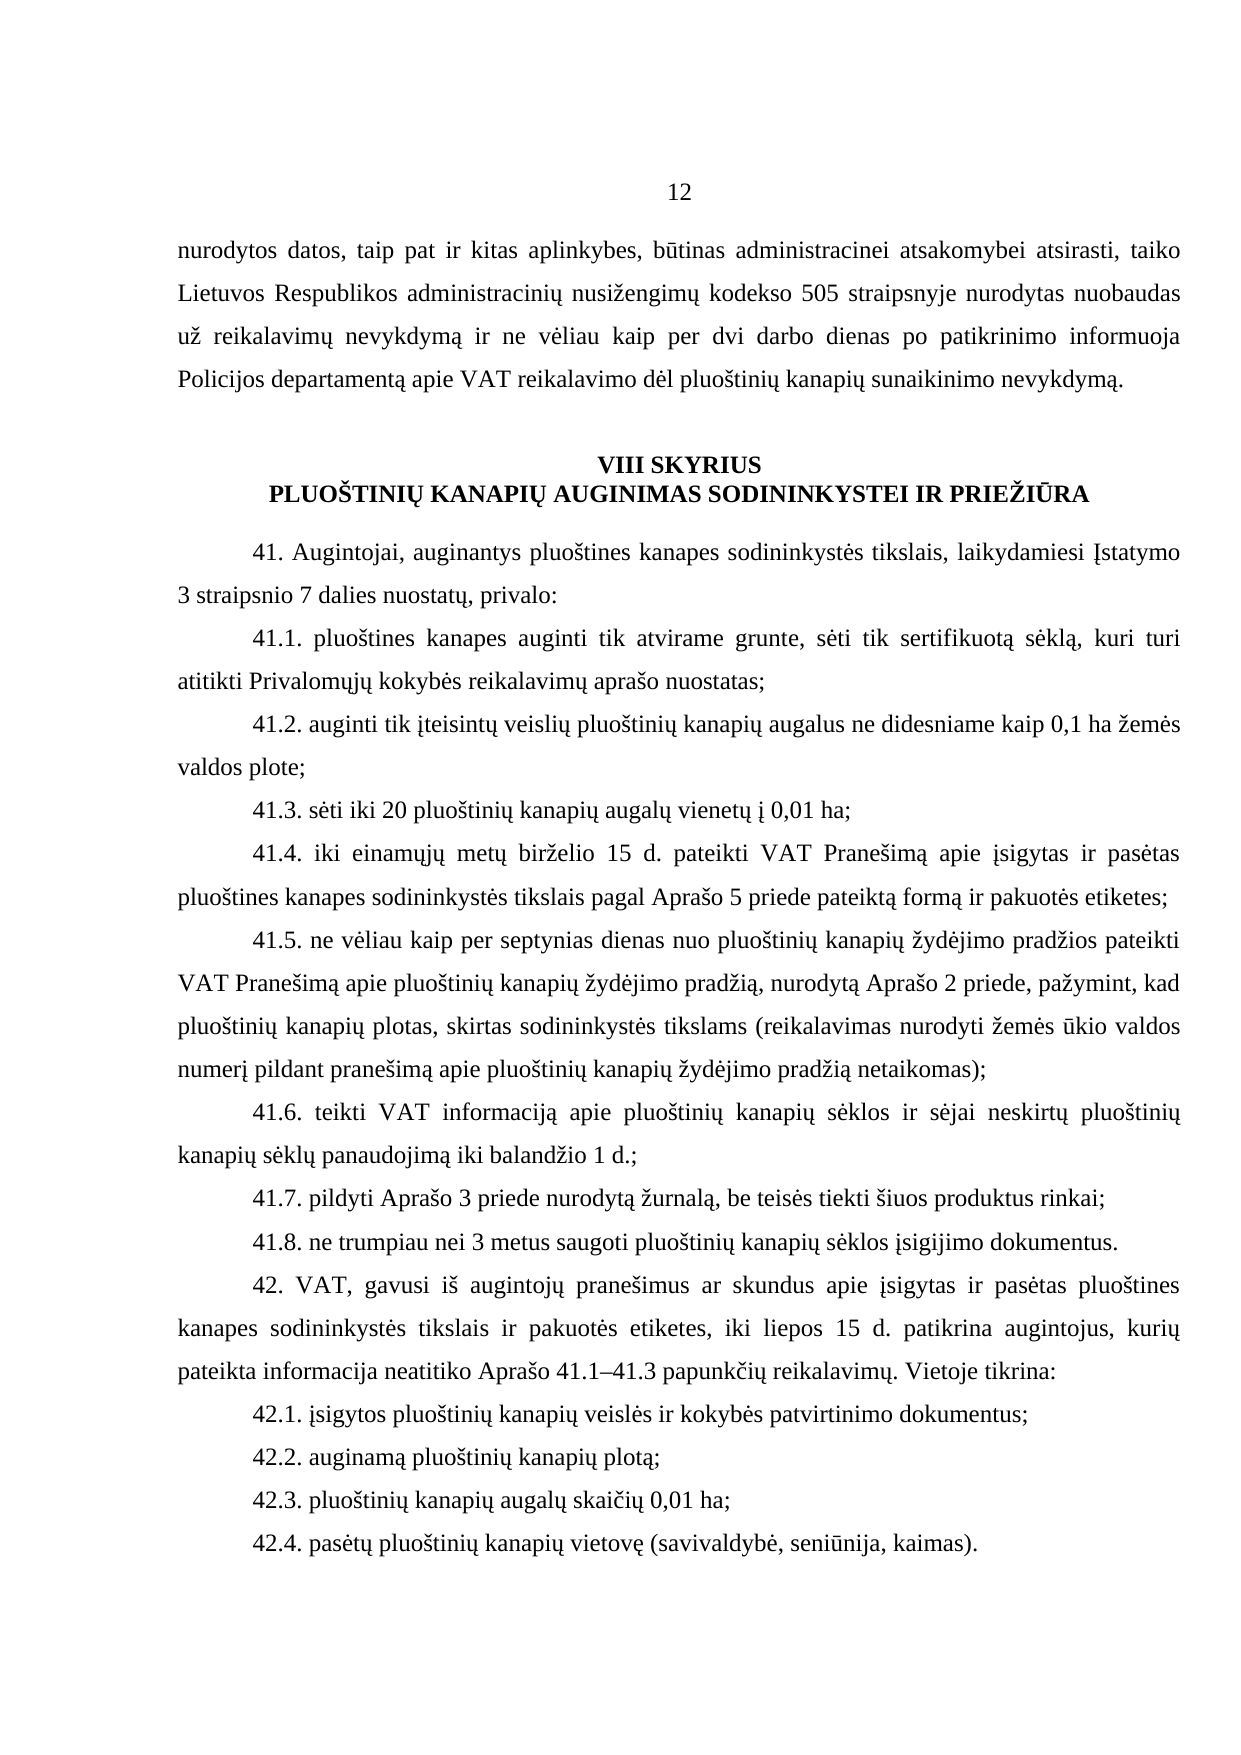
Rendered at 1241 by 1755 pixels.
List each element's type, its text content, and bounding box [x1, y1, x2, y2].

text 42.1. įsigytos pluoštinių kanapių veislės ir kokybės patvirtinimo dokumentus; [177, 1399, 1181, 1428]
text 41.6. teikti VAT informaciją apie pluoštinių kanapių sėklos ir sėjai neskirtų pluoštinių kanapių sėklų panaudojimą iki balandžio 1 d.; [177, 1097, 1181, 1169]
text 41.1. pluoštines kanapes auginti tik atvirame grunte, sėti tik sertifikuotą sėklą, kuri turi atitikti Privalomųjų kokybės reikalavimų aprašo nuostatas; [177, 623, 1181, 695]
text 41.7. pildyti Aprašo 3 priede nurodytą žurnalą, be teisės tiekti šiuos produktus rinkai; [177, 1183, 1181, 1212]
text 41.5. ne vėliau kaip per septynias dienas nuo pluoštinių kanapių žydėjimo pradžios pateikti VAT Pranešimą apie pluoštinių kanapių žydėjimo pradžią, nurodytą Aprašo 2 priede, pažymint, kad pluoštinių kanapių plotas, skirtas sodininkystės tikslams (reikalavimas nurodyti žemės ūkio valdos numerį pildant pranešimą apie pluoštinių kanapių žydėjimo pradžią netaikomas); [177, 925, 1181, 1083]
text VIII SKYRIUS [177, 450, 1181, 479]
text nurodytos datos, taip pat ir kitas aplinkybes, būtinas administracinei atsakomybei atsirasti, taiko Lietuvos Respublikos administracinių nusižengimų kodekso 505 straipsnyje nurodytas nuobaudas už reikalavimų nevykdymą ir ne vėliau kaip per dvi darbo dienas po patikrinimo informuoja Policijos departamentą apie VAT reikalavimo dėl pluoštinių kanapių sunaikinimo nevykdymą. [177, 235, 1181, 393]
text 42.4. pasėtų pluoštinių kanapių vietovę (savivaldybė, seniūnija, kaimas). [177, 1528, 1181, 1557]
text 41.4. iki einamųjų metų birželio 15 d. pateikti VAT Pranešimą apie įsigytas ir pasėtas pluoštines kanapes sodininkystės tikslais pagal Aprašo 5 priede pateiktą formą ir pakuotės etiketes; [177, 838, 1181, 910]
text 42. VAT, gavusi iš augintojų pranešimus ar skundus apie įsigytas ir pasėtas pluoštines kanapes sodininkystės tikslais ir pakuotės etiketes, iki liepos 15 d. patikrina augintojus, kurių pateikta informacija neatitiko Aprašo 41.1–41.3 papunkčių reikalavimų. Vietoje tikrina: [177, 1270, 1181, 1385]
text 42.2. auginamą pluoštinių kanapių plotą; [177, 1442, 1181, 1471]
text 41. Augintojai, auginantys pluoštines kanapes sodininkystės tikslais, laikydamiesi Įstatymo 3 straipsnio 7 dalies nuostatų, privalo: [177, 537, 1181, 608]
text 41.8. ne trumpiau nei 3 metus saugoti pluoštinių kanapių sėklos įsigijimo dokumentus. [177, 1227, 1181, 1255]
text 41.3. sėti iki 20 pluoštinių kanapių augalų vienetų į 0,01 ha; [177, 795, 1181, 824]
text 42.3. pluoštinių kanapių augalų skaičių 0,01 ha; [177, 1485, 1181, 1514]
text 41.2. auginti tik įteisintų veislių pluoštinių kanapių augalus ne didesniame kaip 0,1 ha žemės valdos plote; [177, 709, 1181, 781]
text PLUOŠTINIŲ KANAPIŲ AUGINIMAS SODININKYSTEI IR PRIEŽIŪRA [177, 479, 1181, 508]
